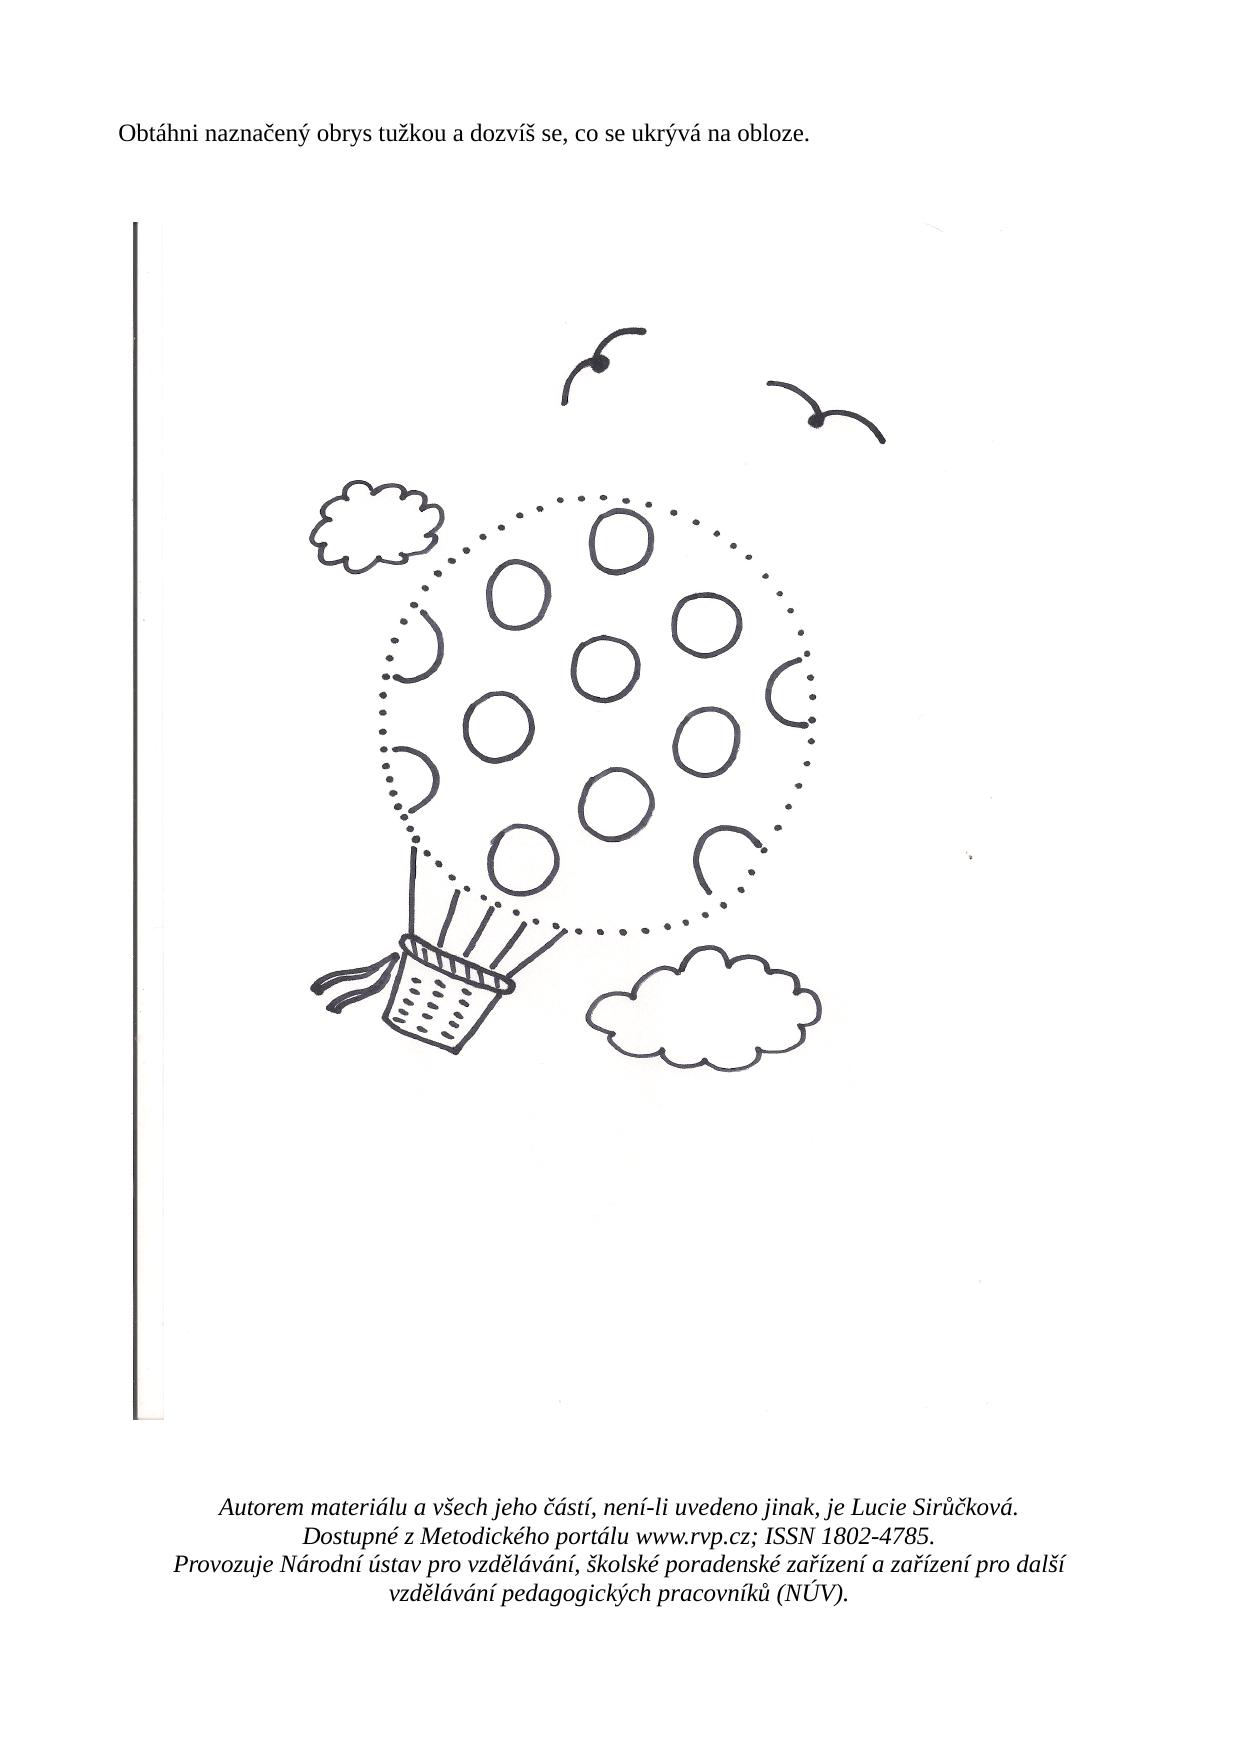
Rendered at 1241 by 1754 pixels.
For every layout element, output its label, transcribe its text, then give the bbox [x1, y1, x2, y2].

text Obtáhni naznačený obrys tužkou a dozvíš se, co se ukrývá na obloze. [118, 118, 1122, 147]
picture [131, 222, 1003, 1420]
